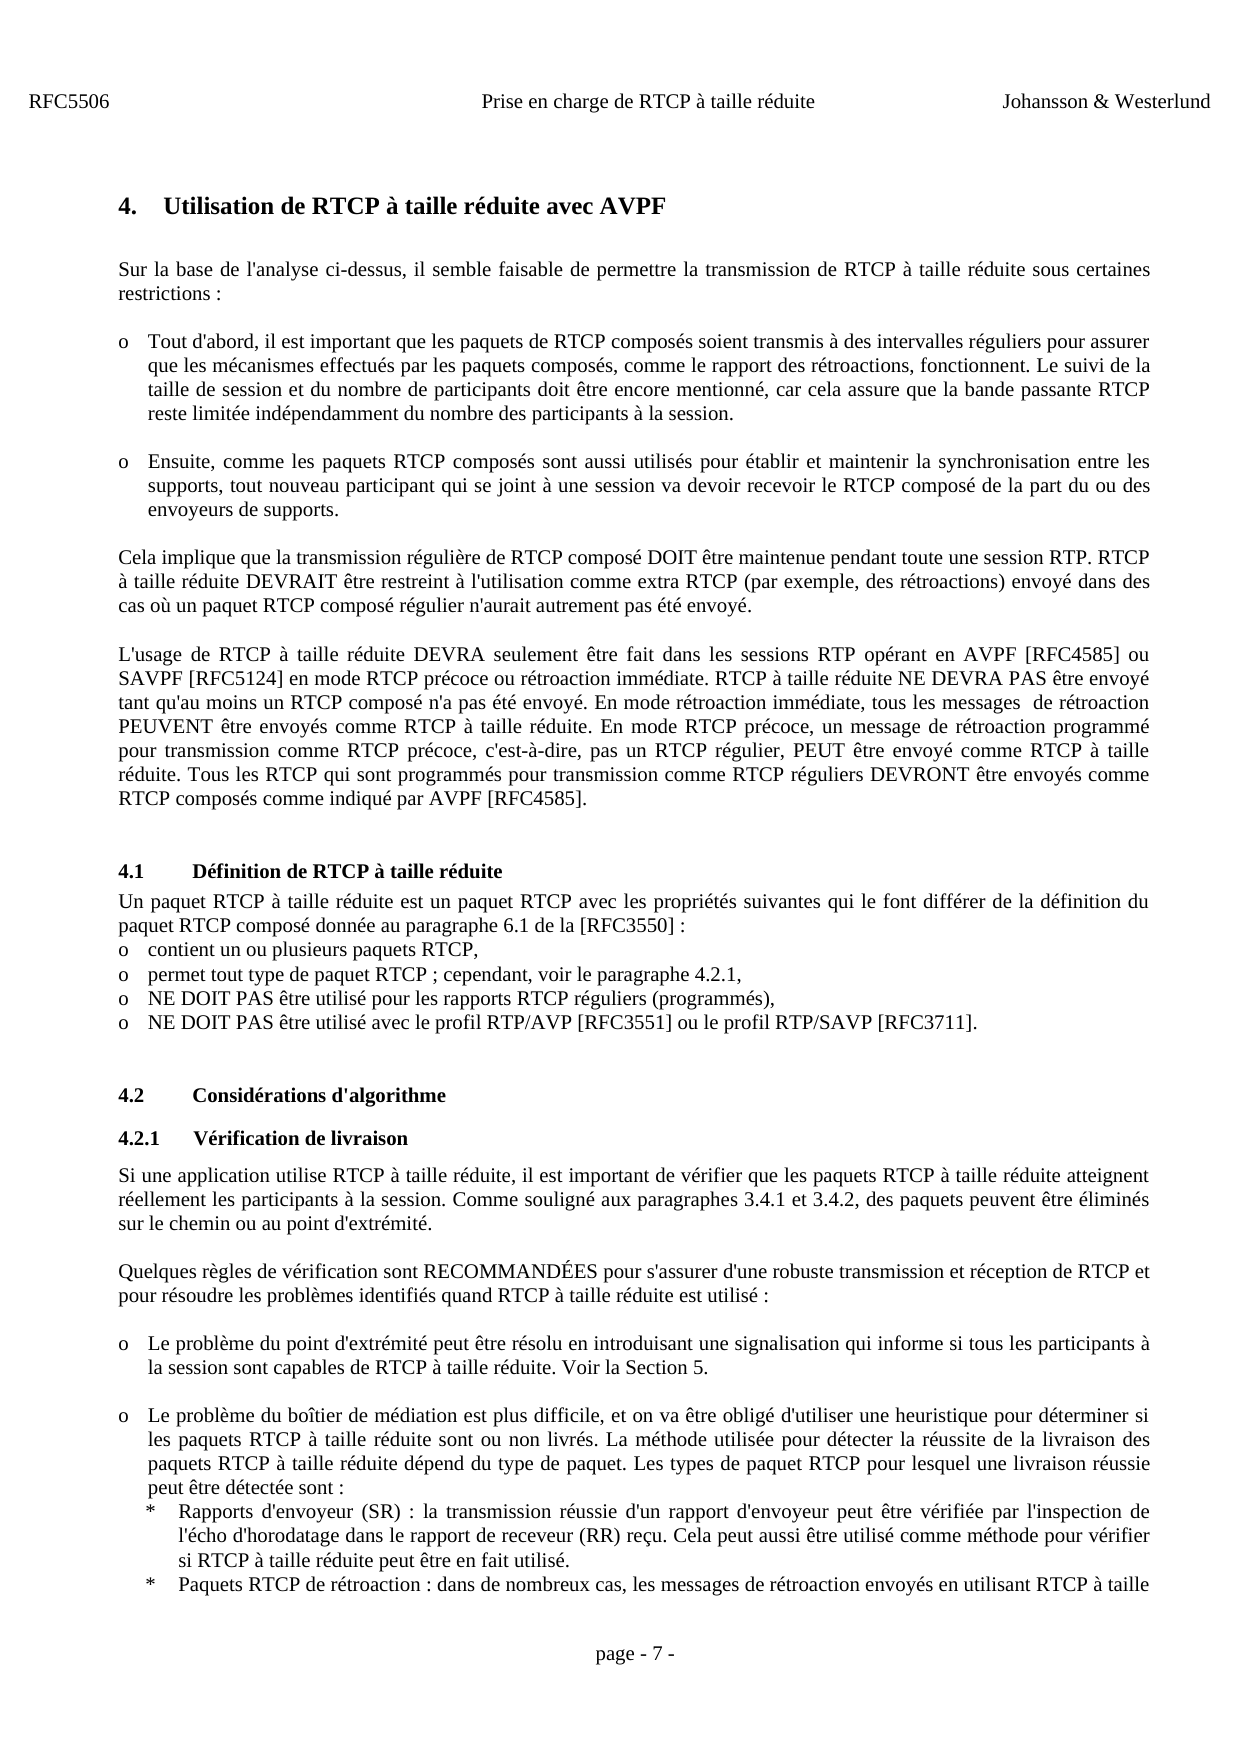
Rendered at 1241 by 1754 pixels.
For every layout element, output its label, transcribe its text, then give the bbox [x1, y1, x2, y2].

text o permet tout type de paquet RTCP ; cependant, voir le paragraphe 4.2.1, [118, 961, 1152, 986]
text Un paquet RTCP à taille réduite est un paquet RTCP avec les propriétés suivantes qui le font différer de la définition du paquet RTCP composé donnée au paragraphe 6.1 de la [RFC3550] : [118, 889, 1152, 937]
text * Paquets RTCP de rétroaction : dans de nombreux cas, les messages de rétroaction envoyés en utilisant RTCP à taille [145, 1572, 1152, 1596]
text o Ensuite, comme les paquets RTCP composés sont aussi utilisés pour établir et maintenir la synchronisation entre les supports, tout nouveau participant qui se joint à une session va devoir recevoir le RTCP composé de la part du ou des envoyeurs de supports. [118, 449, 1152, 521]
subtitle 4.2 Considérations d'algorithme [118, 1083, 1152, 1107]
subtitle 4.2.1 Vérification de livraison [118, 1126, 1152, 1150]
text Sur la base de l'analyse ci-dessus, il semble faisable de permettre la transmission de RTCP à taille réduite sous certaines restrictions : [118, 256, 1152, 304]
text L'usage de RTCP à taille réduite DEVRA seulement être fait dans les sessions RTP opérant en AVPF [RFC4585] ou SAVPF [RFC5124] en mode RTCP précoce ou rétroaction immédiate. RTCP à taille réduite NE DEVRA PAS être envoyé tant qu'au moins un RTCP composé n'a pas été envoyé. En mode rétroaction immédiate, tous les messages de rétroaction PEUVENT être envoyés comme RTCP à taille réduite. En mode RTCP précoce, un message de rétroaction programmé pour transmission comme RTCP précoce, c'est-à-dire, pas un RTCP régulier, PEUT être envoyé comme RTCP à taille réduite. Tous les RTCP qui sont programmés pour transmission comme RTCP réguliers DEVRONT être envoyés comme RTCP composés comme indiqué par AVPF [RFC4585]. [118, 641, 1152, 810]
text Cela implique que la transmission régulière de RTCP composé DOIT être maintenue pendant toute une session RTP. RTCP à taille réduite DEVRAIT être restreint à l'utilisation comme extra RTCP (par exemple, des rétroactions) envoyé dans des cas où un paquet RTCP composé régulier n'aurait autrement pas été envoyé. [118, 545, 1152, 617]
text o NE DOIT PAS être utilisé pour les rapports RTCP réguliers (programmés), [118, 986, 1152, 1009]
text Quelques règles de vérification sont RECOMMANDÉES pour s'assurer d'une robuste transmission et réception de RTCP et pour résoudre les problèmes identifiés quand RTCP à taille réduite est utilisé : [118, 1259, 1152, 1307]
text o contient un ou plusieurs paquets RTCP, [118, 937, 1152, 961]
text o Tout d'abord, il est important que les paquets de RTCP composés soient transmis à des intervalles réguliers pour assurer que les mécanismes effectués par les paquets composés, comme le rapport des rétroactions, fonctionnent. Le suivi de la taille de session et du nombre de participants doit être encore mentionné, car cela assure que la bande passante RTCP reste limitée indépendamment du nombre des participants à la session. [118, 329, 1152, 425]
text Si une application utilise RTCP à taille réduite, il est important de vérifier que les paquets RTCP à taille réduite atteignent réellement les participants à la session. Comme souligné aux paragraphes 3.4.1 et 3.4.2, des paquets peuvent être éliminés sur le chemin ou au point d'extrémité. [118, 1162, 1152, 1235]
subtitle 4.1 Définition de RTCP à taille réduite [118, 859, 1152, 883]
text * Rapports d'envoyeur (SR) : la transmission réussie d'un rapport d'envoyeur peut être vérifiée par l'inspection de l'écho d'horodatage dans le rapport de receveur (RR) reçu. Cela peut aussi être utilisé comme méthode pour vérifier si RTCP à taille réduite peut être en fait utilisé. [145, 1499, 1152, 1572]
text o NE DOIT PAS être utilisé avec le profil RTP/AVP [RFC3551] ou le profil RTP/SAVP [RFC3711]. [118, 1009, 1152, 1034]
text o Le problème du boîtier de médiation est plus difficile, et on va être obligé d'utiliser une heuristique pour déterminer si les paquets RTCP à taille réduite sont ou non livrés. La méthode utilisée pour détecter la réussite de la livraison des paquets RTCP à taille réduite dépend du type de paquet. Les types de paquet RTCP pour lesquel une livraison réussie peut être détectée sont : [118, 1403, 1152, 1499]
subtitle 4. Utilisation de RTCP à taille réduite avec AVPF [118, 191, 1152, 220]
text o Le problème du point d'extrémité peut être résolu en introduisant une signalisation qui informe si tous les participants à la session sont capables de RTCP à taille réduite. Voir la Section 5. [118, 1331, 1152, 1379]
